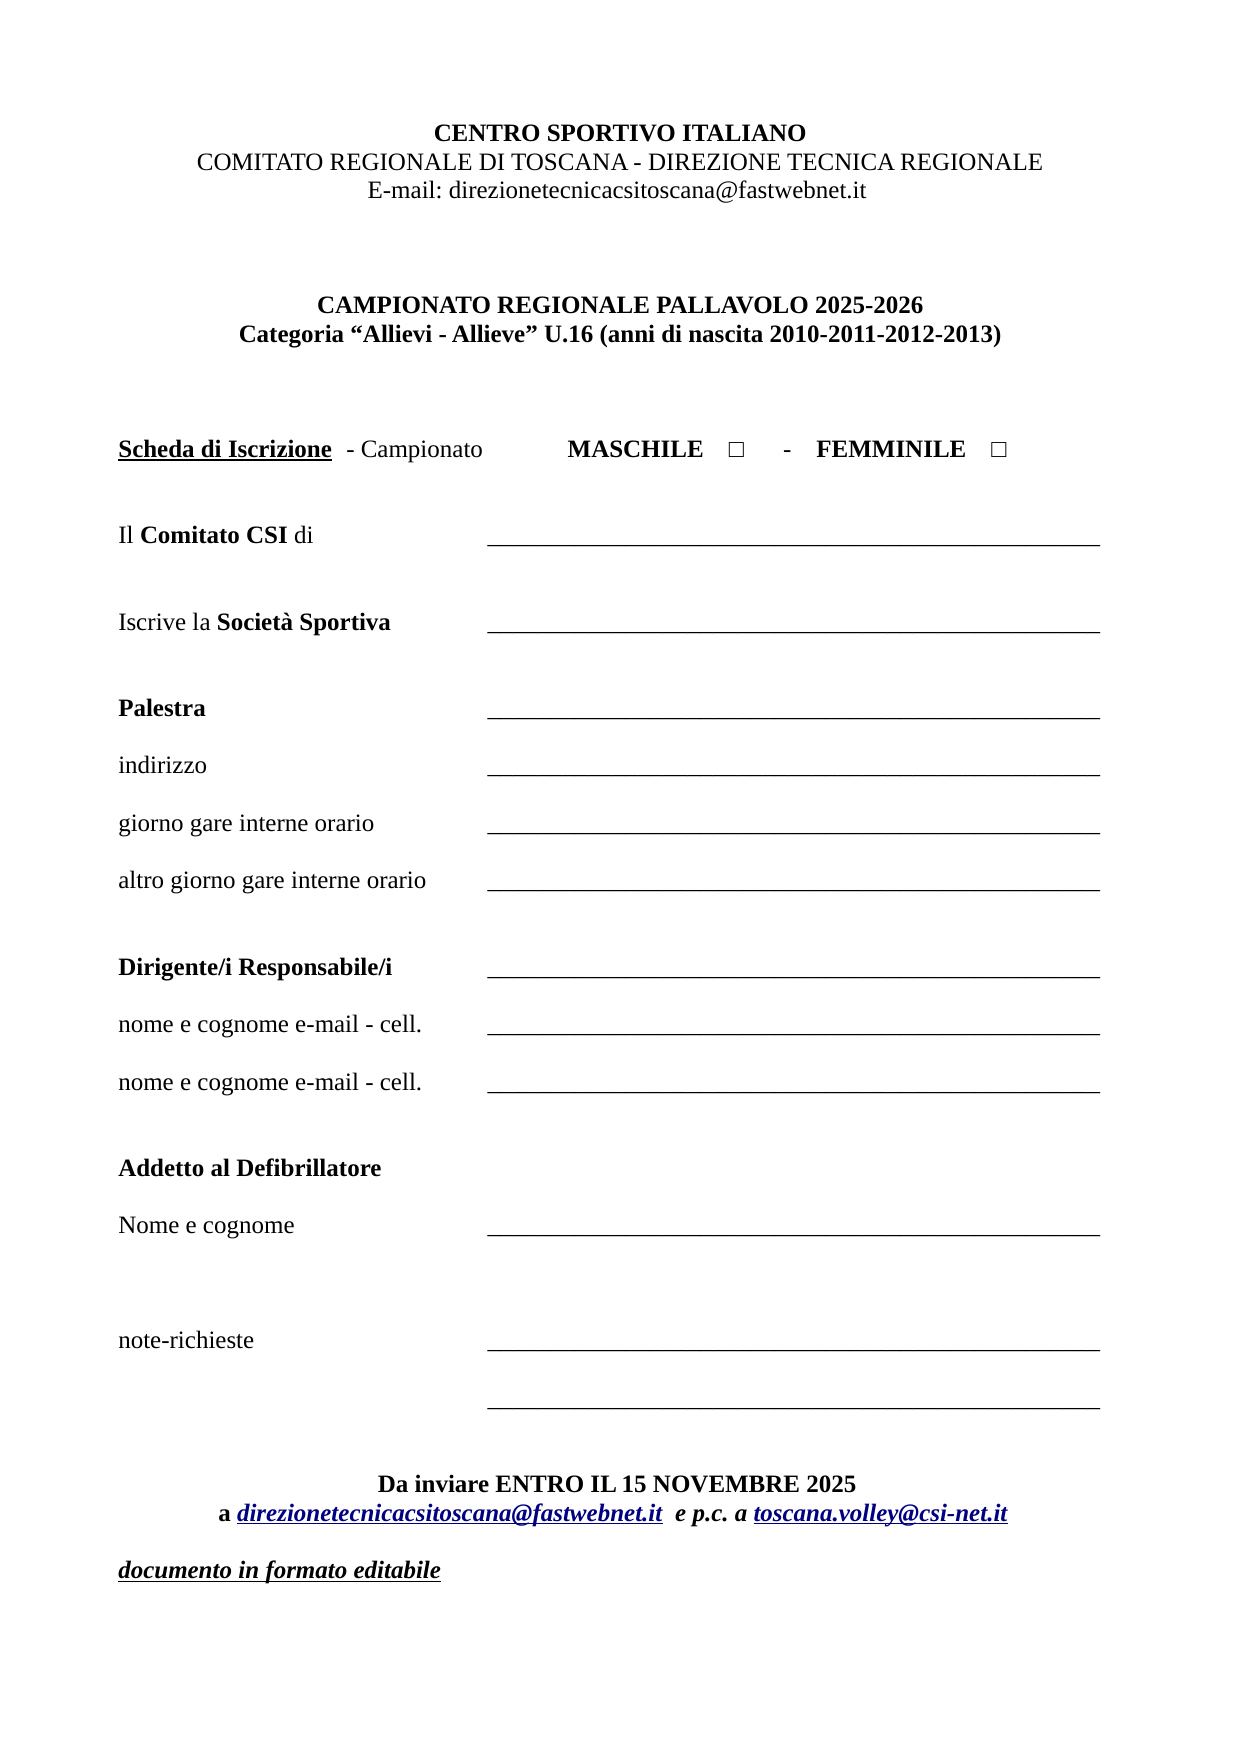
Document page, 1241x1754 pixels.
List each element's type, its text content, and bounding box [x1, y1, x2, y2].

text CENTRO SPORTIVO ITALIANO [118, 118, 1122, 147]
text note-richieste _________________________________________________ [118, 1326, 1122, 1354]
text nome e cognome e-mail - cell. _________________________________________________ [118, 1009, 1122, 1038]
text E-mail: direzionetecnicacsitoscana@fastwebnet.it [118, 176, 1122, 204]
text giorno gare interne orario _________________________________________________ [118, 808, 1122, 837]
text altro giorno gare interne orario _________________________________________________ [118, 866, 1122, 894]
text Categoria “Allievi - Allieve” U.16 (anni di nascita 2010-2011-2012-2013) [118, 319, 1122, 348]
text Addetto al Defibrillatore [118, 1153, 1122, 1182]
text documento in formato editabile [118, 1556, 1122, 1584]
text _________________________________________________ [118, 1383, 1122, 1412]
text Scheda di Iscrizione - Campionato MASCHILE □ - FEMMINILE □ [118, 434, 1122, 463]
text COMITATO REGIONALE DI TOSCANA - DIREZIONE TECNICA REGIONALE [118, 147, 1122, 176]
text Nome e cognome _________________________________________________ [118, 1211, 1122, 1239]
text Iscrive la Società Sportiva _________________________________________________ [118, 607, 1122, 636]
text Dirigente/i Responsabile/i _________________________________________________ [118, 952, 1122, 981]
text a direzionetecnicacsitoscana@fastwebnet.it e p.c. a toscana.volley@csi-net.it [118, 1498, 1122, 1527]
text Palestra _________________________________________________ [118, 693, 1122, 722]
text CAMPIONATO REGIONALE PALLAVOLO 2025-2026 [118, 291, 1122, 319]
text Il Comitato CSI di _________________________________________________ [118, 521, 1122, 549]
text Da inviare ENTRO IL 15 NOVEMBRE 2025 [118, 1469, 1122, 1498]
text nome e cognome e-mail - cell. _________________________________________________ [118, 1067, 1122, 1096]
text indirizzo _________________________________________________ [118, 751, 1122, 779]
